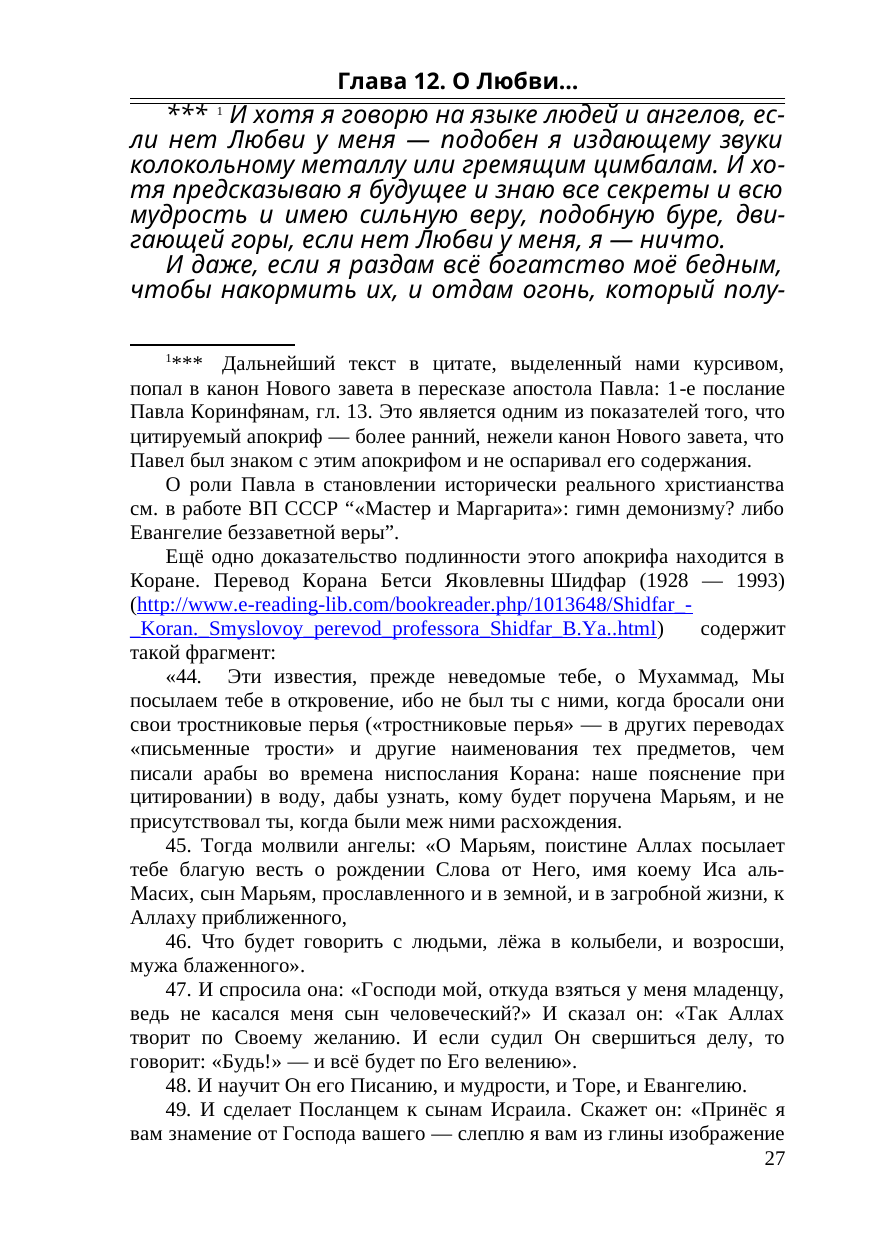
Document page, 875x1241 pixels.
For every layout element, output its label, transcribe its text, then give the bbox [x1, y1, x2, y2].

text *** И хо­тя я го­во­рю на язы­ке лю­дей и ан­ге­лов, ес­ли нет Люб­ви у ме­ня — по­до­бен я из­даю­ще­му зву­ки ко­ло­коль­но­му ме­тал­лу или гремящим цимбалам. И хо­тя пред­ска­зы­ваю я бу­ду­щее и знаю все сек­ре­ты и всю муд­рость и имею силь­ную ве­ру, по­доб­ную бу­ре, дви­гаю­щей го­ры, ес­ли нет Люб­ви у ме­ня, я — ни­что. [130, 104, 785, 253]
text 49. И сделает Посланцем к сынам Исраила. Скажет он: «Принёс я вам знамение от Господа вашего — слеплю я вам из глины изображение [130, 1097, 785, 1145]
text О роли Павла в становлении исторически реального христианства см. в работе ВП СССР “«Мастер и Маргарита»: гимн демонизму? либо Евангелие беззаветной веры”. [130, 472, 785, 544]
text *** Дальнейший текст в цитате, выделенный нами курсивом, попал в канон Нового завета в пересказе апостола Павла: 1‑е послание Павла Коринфянам, гл. 13. Это является одним из показателей того, что цитируемый апокриф — более ранний, нежели канон Нового завета, что Павел был знаком с этим апокрифом и не оспаривал его содержания. [130, 351, 785, 472]
text 45. Тогда молвили ангелы: «О Марьям, поистине Аллах посылает тебе благую весть о рождении Слова от Него, имя коему Иса аль-Масих, сын Марьям, прославленного и в земной, и в загробной жизни, к Аллаху приближенного, [130, 832, 785, 929]
text 48. И научит Он его Писанию, и мудрости, и Торе, и Евангелию. [130, 1073, 785, 1097]
text Ещё одно доказательство подлинности этого апокрифа находится в Коране. Перевод Корана Бетси Яковлевны Шидфар (1928 — 1993) (http://www.e-reading-lib.com/bookreader.php/1013648/Shidfar_-_Koran._Smyslovoy_perevod_professora_Shidfar_B.Ya..html) содержит такой фрагмент: [130, 544, 785, 664]
text 47. И спросила она: «Господи мой, откуда взяться у меня младенцу, ведь не касался меня сын человеческий?» И сказал он: «Так Аллах творит по Своему желанию. И если судил Он свершиться делу, то говорит: «Будь!» — и всё будет по Его велению». [130, 977, 785, 1073]
text «44. Эти известия, прежде неведомые тебе, о Мухаммад, Мы посылаем тебе в откровение, ибо не был ты с ними, когда бросали они свои тростниковые перья («тростниковые перья» — в других переводах «письменные трости» и другие наименования тех предметов, чем писали арабы во времена ниспослания Корана: наше пояснение при цитировании) в воду, дабы узнать, кому будет поручена Марьям, и не присутствовал ты, когда были меж ними расхождения. [130, 664, 785, 832]
text 46. Что будет говорить с людьми, лёжа в колыбели, и возросши, мужа блаженного». [130, 929, 785, 977]
text И да­же, ес­ли я раз­дам всё бо­гат­ст­во моё бед­ным, что­бы на­кор­мить их, и от­дам огонь, ко­то­рый по­лу­ [130, 253, 785, 303]
